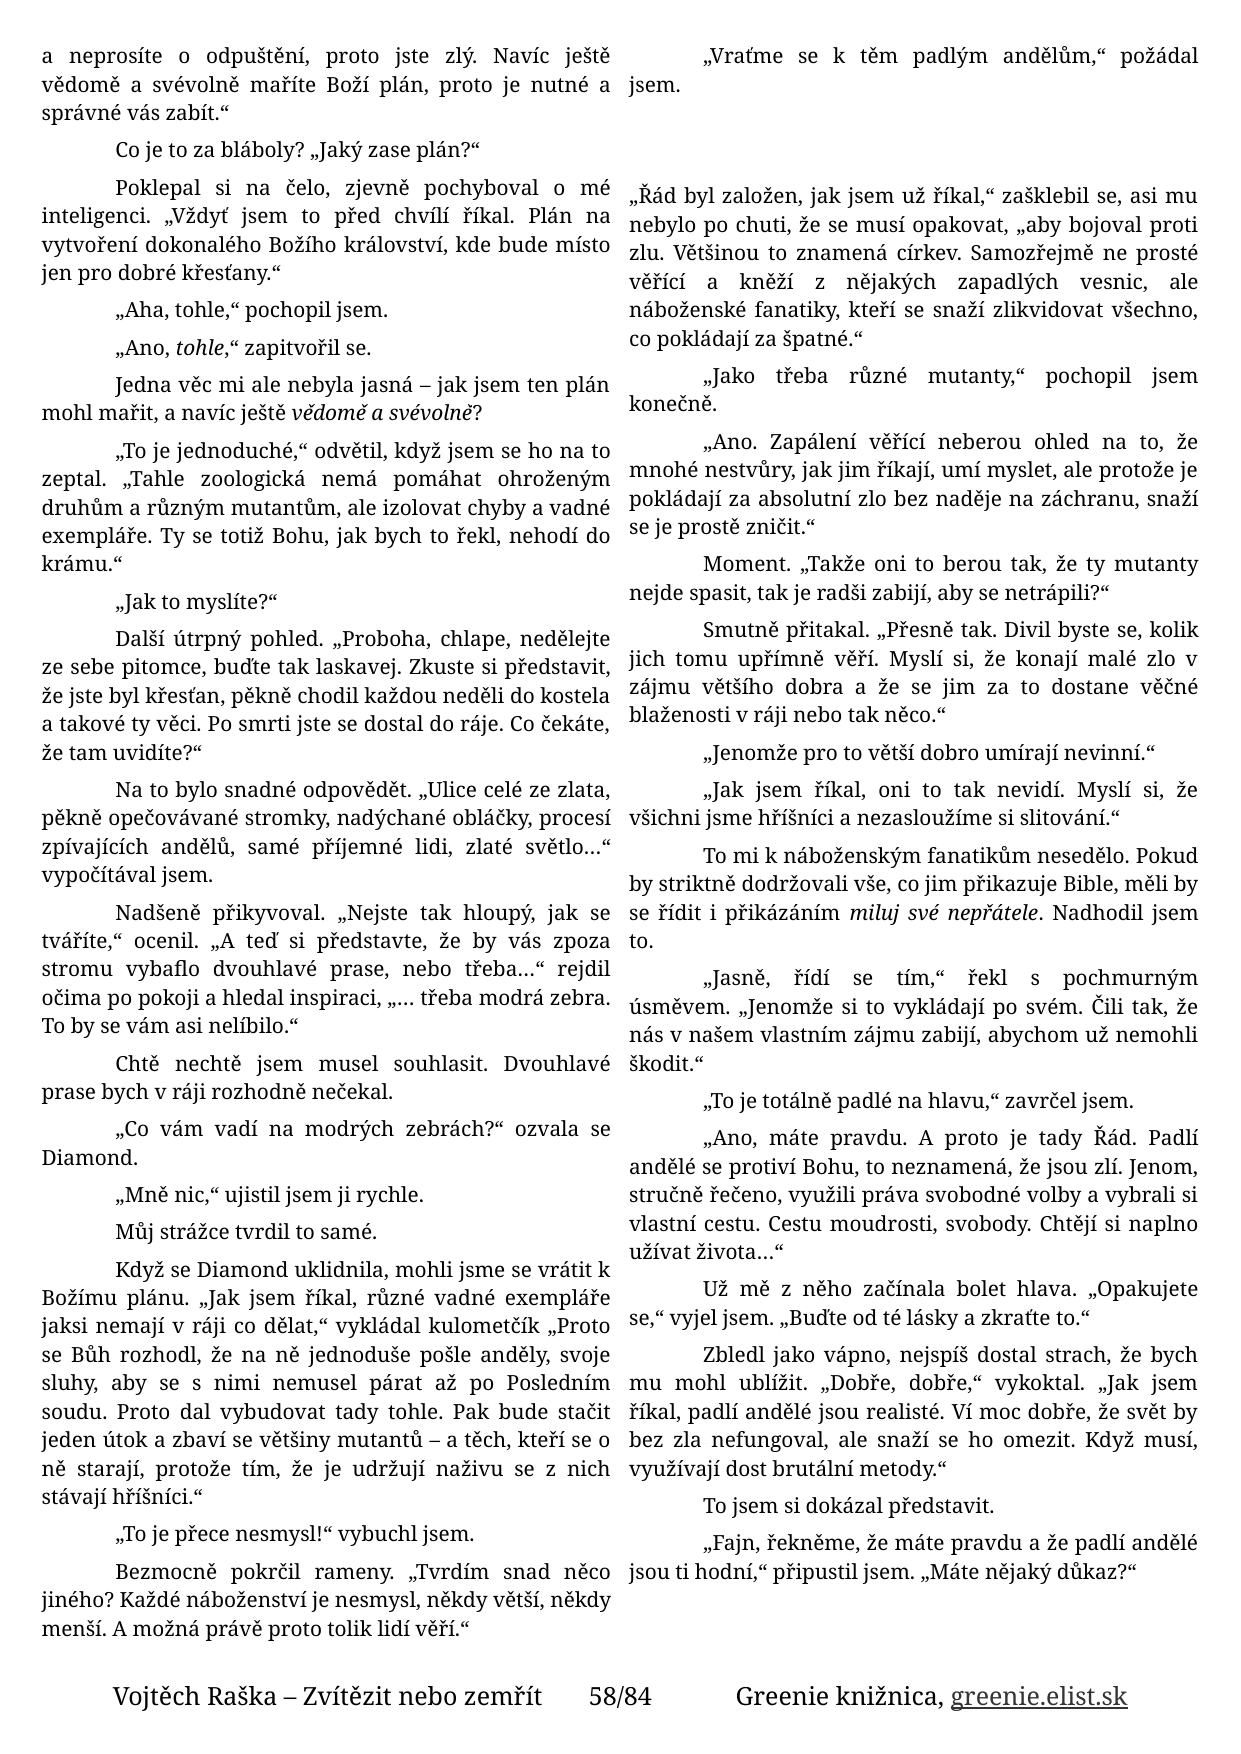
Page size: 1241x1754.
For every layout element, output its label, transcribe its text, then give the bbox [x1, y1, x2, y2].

text Nadšeně přikyvoval. „Nejste tak hloupý, jak se tváříte,“ ocenil. „A teď si představte, že by vás zpoza stromu vybaflo dvouhlavé prase, nebo třeba…“ rejdil očima po pokoji a hledal inspiraci, „… třeba modrá zebra. To by se vám asi nelíbilo.“ [41, 898, 611, 1040]
text „To je jednoduché,“ odvětil, když jsem se ho na to zeptal. „Tahle zoologická nemá pomáhat ohroženým druhům a různým mutantům, ale izolovat chyby a vadné exempláře. Ty se totiž Bohu, jak bych to řekl, nehodí do krámu.“ [41, 436, 611, 578]
text „To je totálně padlé na hlavu,“ zavrčel jsem. [629, 1086, 1199, 1114]
text „Jak jsem říkal, oni to tak nevidí. Myslí si, že všichni jsme hříšníci a nezasloužíme si slitování.“ [629, 775, 1199, 832]
text Chtě nechtě jsem musel souhlasit. Dvouhlavé prase bych v ráji rozhodně nečekal. [41, 1049, 611, 1106]
text a neprosíte o odpuštění, proto jste zlý. Navíc ještě vědomě a svévolně maříte Boží plán, proto je nutné a správné vás zabít.“ [41, 41, 611, 127]
text Bezmocně pokrčil rameny. „Tvrdím snad něco jiného? Každé náboženství je nesmysl, někdy větší, někdy menší. A možná právě proto tolik lidí věří.“ [41, 1557, 611, 1642]
text „Ano, máte pravdu. A proto je tady Řád. Padlí andělé se protiví Bohu, to neznamená, že jsou zlí. Jenom, stručně řečeno, využili práva svobodné volby a vybrali si vlastní cestu. Cestu moudrosti, svobody. Chtějí si naplno užívat života…“ [629, 1123, 1199, 1266]
text „Co vám vadí na modrých zebrách?“ ozvala se Diamond. [41, 1114, 611, 1171]
text „Jak to myslíte?“ [41, 587, 611, 615]
text Můj strážce tvrdil to samé. [41, 1217, 611, 1246]
text Zbledl jako vápno, nejspíš dostal strach, že bych mu mohl ublížit. „Dobře, dobře,“ vykoktal. „Jak jsem říkal, padlí andělé jsou realisté. Ví moc dobře, že svět by bez zla nefungoval, ale snaží se ho omezit. Když musí, využívají dost brutální metody.“ [629, 1340, 1199, 1482]
text Jedna věc mi ale nebyla jasná – jak jsem ten plán mohl mařit, a navíc ještě vědomě a svévolně? [41, 370, 611, 427]
text „Aha, tohle,“ pochopil jsem. [41, 295, 611, 324]
text „Ano. Zapálení věřící neberou ohled na to, že mnohé nestvůry, jak jim říkají, umí myslet, ale protože je pokládají za absolutní zlo bez naděje na záchranu, snaží se je prostě zničit.“ [629, 427, 1199, 541]
text „Mně nic,“ ujistil jsem ji rychle. [41, 1180, 611, 1209]
text „Řád byl založen, jak jsem už říkal,“ zašklebil se, asi mu nebylo po chuti, že se musí opakovat, „aby bojoval proti zlu. Většinou to znamená církev. Samozřejmě ne prosté věřící a kněží z nějakých zapadlých vesnic, ale náboženské fanatiky, kteří se snaží zlikvidovat všechno, co pokládají za špatné.“ [629, 182, 1199, 352]
text „To je přece nesmysl!“ vybuchl jsem. [41, 1519, 611, 1548]
text Co je to za bláboly? „Jaký zase plán?“ [41, 136, 611, 164]
text „Fajn, řekněme, že máte pravdu a že padlí andělé jsou ti hodní,“ připustil jsem. „Máte nějaký důkaz?“ [629, 1528, 1199, 1585]
text „Vraťme se k těm padlým andělům,“ požádal jsem. [629, 41, 1199, 98]
text „Ano, tohle,“ zapitvořil se. [41, 333, 611, 361]
text Už mě z něho začínala bolet hlava. „Opakujete se,“ vyjel jsem. „Buďte od té lásky a zkraťte to.“ [629, 1274, 1199, 1331]
text „Jako třeba různé mutanty,“ pochopil jsem konečně. [629, 361, 1199, 418]
text Smutně přitakal. „Přesně tak. Divil byste se, kolik jich tomu upřímně věří. Myslí si, že konají malé zlo v zájmu většího dobra a že se jim za to dostane věčné blaženosti v ráji nebo tak něco.“ [629, 615, 1199, 729]
text To mi k náboženským fanatikům nesedělo. Pokud by striktně dodržovali vše, co jim přikazuje Bible, měli by se řídit i přikázáním miluj své nepřátele. Nadhodil jsem to. [629, 841, 1199, 954]
text Poklepal si na čelo, zjevně pochyboval o mé inteligenci. „Vždyť jsem to před chvílí říkal. Plán na vytvoření dokonalého Božího království, kde bude místo jen pro dobré křesťany.“ [41, 173, 611, 287]
text Moment. „Takže oni to berou tak, že ty mutanty nejde spasit, tak je radši zabijí, aby se netrápili?“ [629, 549, 1199, 606]
text Když se Diamond uklidnila, mohli jsme se vrátit k Božímu plánu. „Jak jsem říkal, různé vadné exempláře jaksi nemají v ráji co dělat,“ vykládal kulometčík „Proto se Bůh rozhodl, že na ně jednoduše pošle anděly, svoje sluhy, aby se s nimi nemusel párat až po Posledním soudu. Proto dal vybudovat tady tohle. Pak bude stačit jeden útok a zbaví se většiny mutantů – a těch, kteří se o ně starají, protože tím, že je udržují naživu se z nich stávají hříšníci.“ [41, 1255, 611, 1511]
text To jsem si dokázal představit. [629, 1491, 1199, 1519]
text Další útrpný pohled. „Proboha, chlape, nedělejte ze sebe pitomce, buďte tak laskavej. Zkuste si představit, že jste byl křesťan, pěkně chodil každou neděli do kostela a takové ty věci. Po smrti jste se dostal do ráje. Co čekáte, že tam uvidíte?“ [41, 624, 611, 766]
text „Jenomže pro to větší dobro umírají nevinní.“ [629, 738, 1199, 766]
text Na to bylo snadné odpovědět. „Ulice celé ze zlata, pěkně opečovávané stromky, nadýchané obláčky, procesí zpívajících andělů, samé příjemné lidi, zlaté světlo…“ vypočítával jsem. [41, 775, 611, 889]
text „Jasně, řídí se tím,“ řekl s pochmurným úsměvem. „Jenomže si to vykládají po svém. Čili tak, že nás v našem vlastním zájmu zabijí, abychom už nemohli škodit.“ [629, 963, 1199, 1077]
